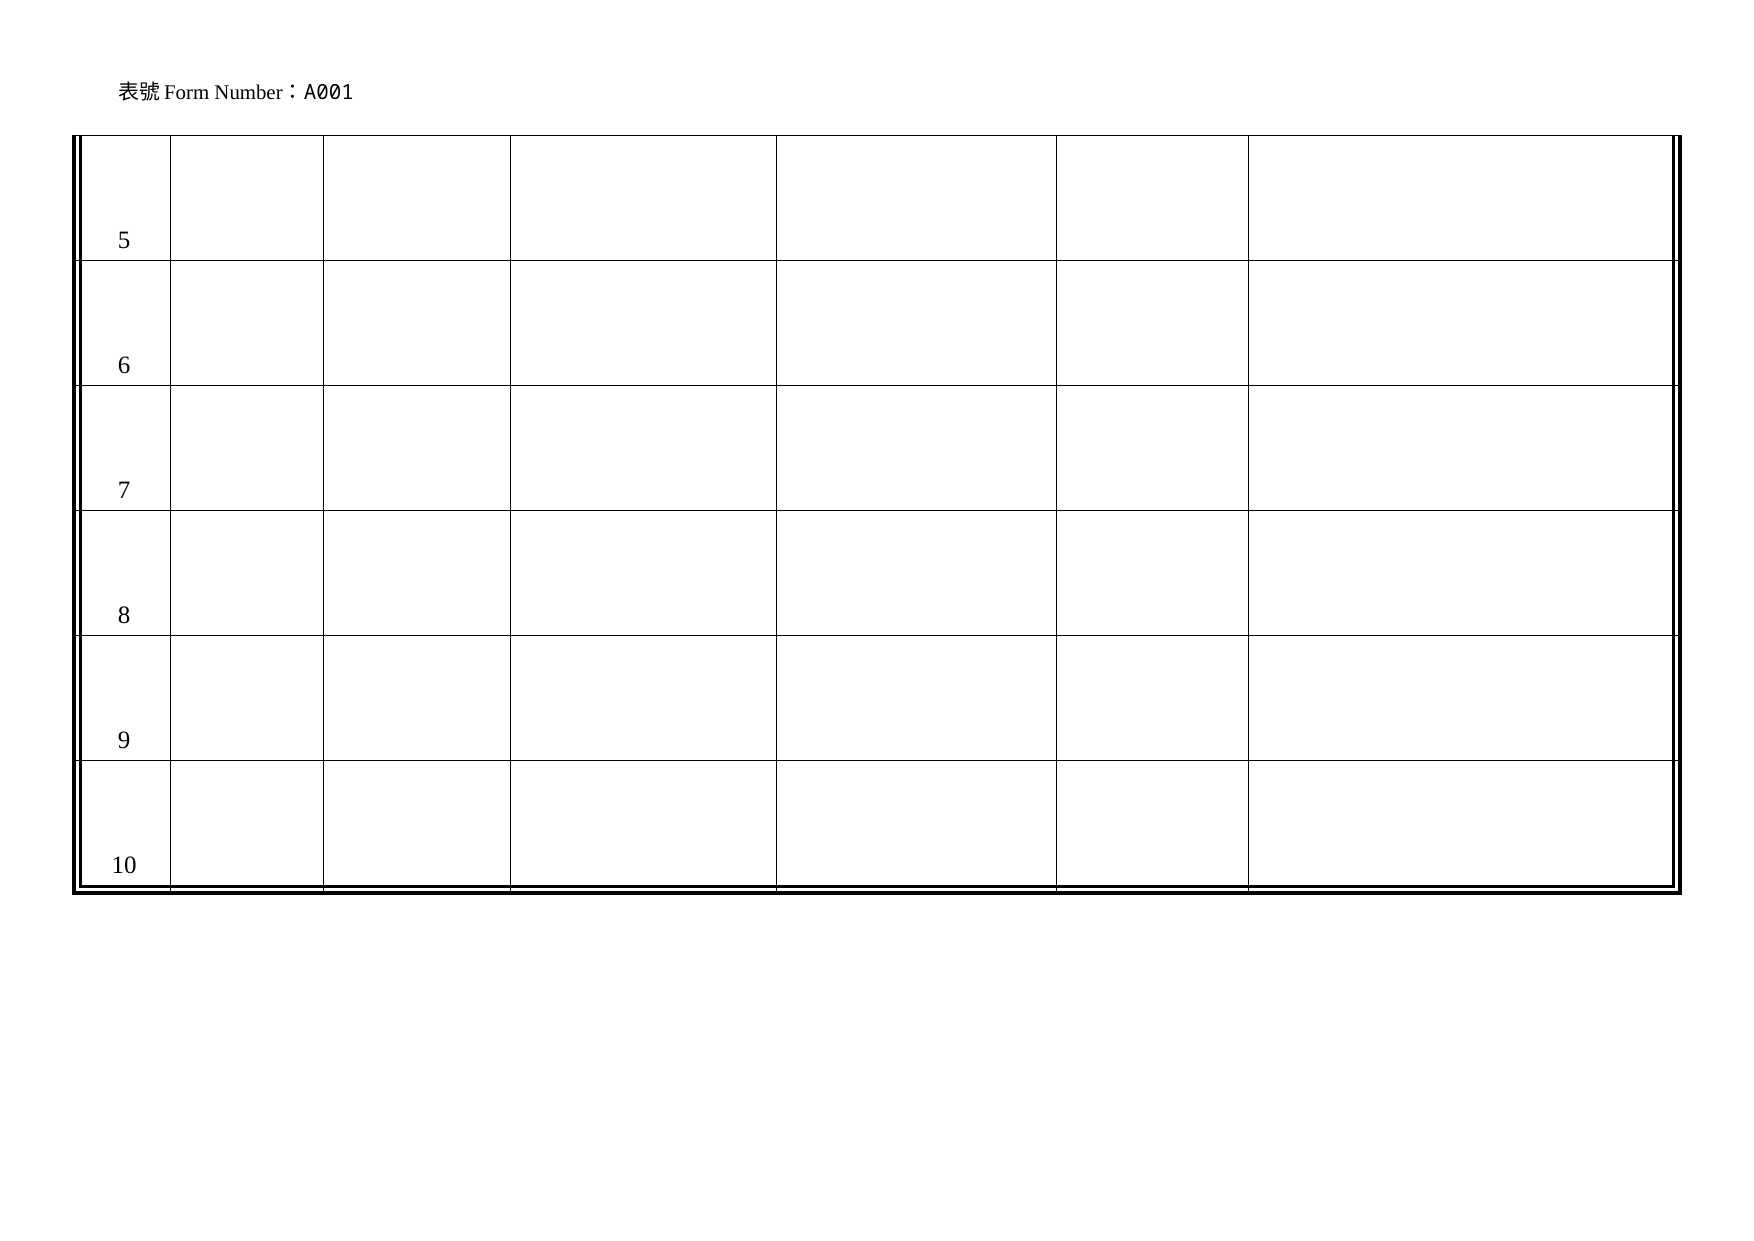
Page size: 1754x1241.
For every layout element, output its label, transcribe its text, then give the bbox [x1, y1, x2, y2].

table_cell [324, 761, 510, 885]
table_cell 8 [82, 511, 170, 635]
table_cell [1249, 511, 1672, 635]
table_cell [511, 511, 776, 635]
table_cell [1057, 386, 1248, 510]
table_cell [1057, 511, 1248, 635]
table_cell [1249, 136, 1672, 260]
table_cell [1249, 636, 1672, 760]
table_cell [1057, 636, 1248, 760]
table_cell 6 [82, 261, 170, 385]
table_cell [324, 261, 510, 385]
table_cell [777, 636, 1056, 760]
table_cell [171, 386, 323, 510]
table_cell [324, 136, 510, 260]
table_cell [324, 511, 510, 635]
table_cell [1249, 761, 1672, 885]
table_cell 10 [82, 761, 170, 885]
table_cell [324, 636, 510, 760]
table_cell [777, 261, 1056, 385]
table_cell [171, 511, 323, 635]
table_cell [171, 761, 323, 885]
table_cell [777, 386, 1056, 510]
table_cell [511, 136, 776, 260]
table_cell [777, 511, 1056, 635]
table_cell [171, 261, 323, 385]
table_cell 7 [82, 386, 170, 510]
table_cell [324, 386, 510, 510]
table_cell [511, 386, 776, 510]
table_cell [511, 761, 776, 885]
table_cell 5 [82, 136, 170, 260]
table_cell [777, 136, 1056, 260]
table_cell [171, 636, 323, 760]
table_cell [511, 636, 776, 760]
table_cell [1057, 136, 1248, 260]
table_cell [511, 261, 776, 385]
table_cell [1057, 761, 1248, 885]
table_cell [777, 761, 1056, 885]
table_cell [1249, 261, 1672, 385]
table_cell 9 [82, 636, 170, 760]
table_cell [1057, 261, 1248, 385]
table_cell [1249, 386, 1672, 510]
table_cell [171, 136, 323, 260]
